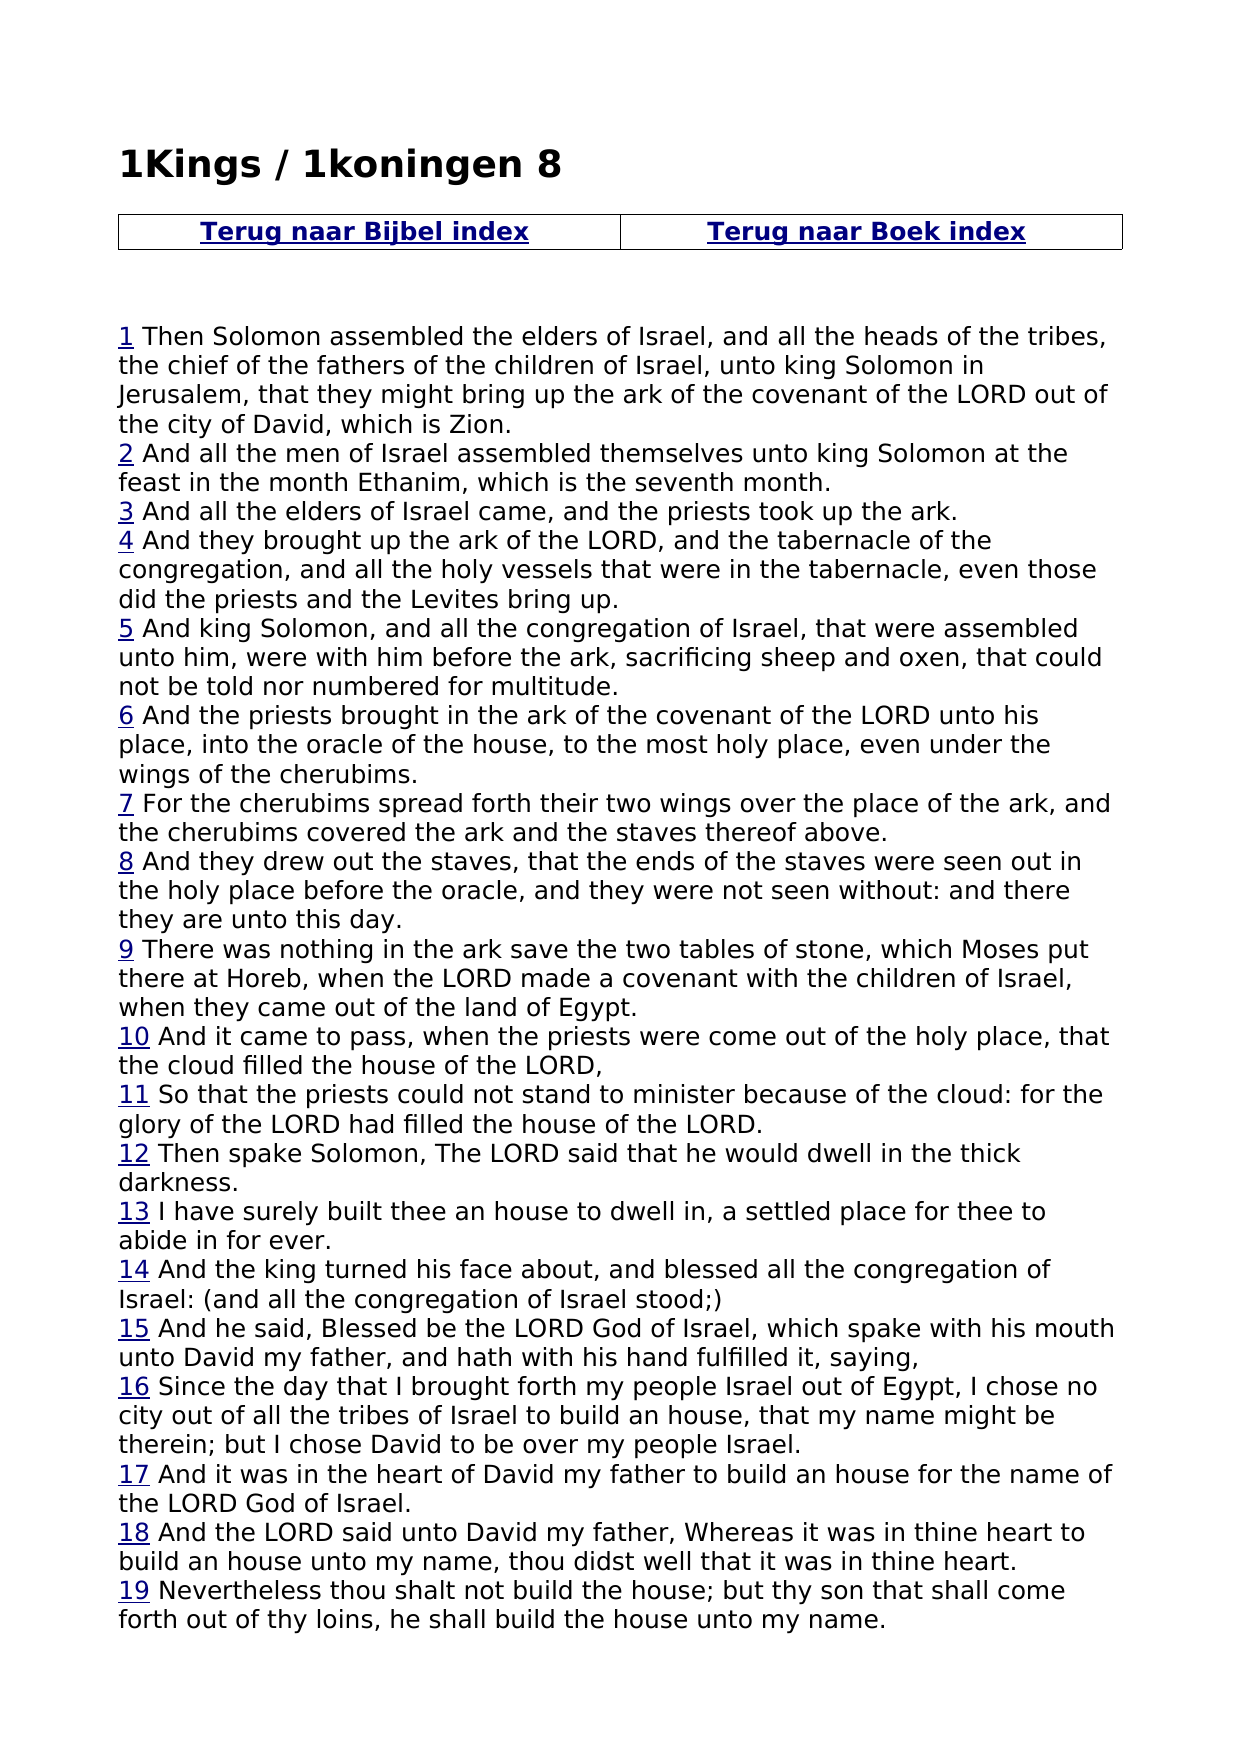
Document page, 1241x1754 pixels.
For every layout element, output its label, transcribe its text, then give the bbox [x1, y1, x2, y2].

text 1 Then Solomon assembled the elders of Israel, and all the heads of the tribes, the chief of the fathers of the children of Israel, unto king Solomon in Jerusalem, that they might bring up the ark of the covenant of the LORD out of the city of David, which is Zion. 2 And all the men of Israel assembled themselves unto king Solomon at the feast in the month Ethanim, which is the seventh month. 3 And all the elders of Israel came, and the priests took up the ark. 4 And they brought up the ark of the LORD, and the tabernacle of the congregation, and all the holy vessels that were in the tabernacle, even those did the priests and the Levites bring up. 5 And king Solomon, and all the congregation of Israel, that were assembled unto him, were with him before the ark, sacrificing sheep and oxen, that could not be told nor numbered for multitude. 6 And the priests brought in the ark of the covenant of the LORD unto his place, into the oracle of the house, to the most holy place, even under the wings of the cherubims. 7 For the cherubims spread forth their two wings over the place of the ark, and the cherubims covered the ark and the staves thereof above. 8 And they drew out the staves, that the ends of the staves were seen out in the holy place before the oracle, and they were not seen without: and there they are unto this day. 9 There was nothing in the ark save the two tables of stone, which Moses put there at Horeb, when the LORD made a covenant with the children of Israel, when they came out of the land of Egypt. 10 And it came to pass, when the priests were come out of the holy place, that the cloud filled the house of the LORD, 11 So that the priests could not stand to minister because of the cloud: for the glory of the LORD had filled the house of the LORD. 12 Then spake Solomon, The LORD said that he would dwell in the thick darkness. 13 I have surely built thee an house to dwell in, a settled place for thee to abide in for ever. 14 And the king turned his face about, and blessed all the congregation of Israel: (and all the congregation of Israel stood;) 15 And he said, Blessed be the LORD God of Israel, which spake with his mouth unto David my father, and hath with his hand fulfilled it, saying, 16 Since the day that I brought forth my people Israel out of Egypt, I chose no city out of all the tribes of Israel to build an house, that my name might be therein; but I chose David to be over my people Israel. 17 And it was in the heart of David my father to build an house for the name of the LORD God of Israel. 18 And the LORD said unto David my father, Whereas it was in thine heart to build an house unto my name, thou didst well that it was in thine heart. 19 Nevertheless thou shalt not build the house; but thy son that shall come forth out of thy loins, he shall build the house unto my name. [118, 264, 1122, 1635]
table_header Terug naar Boek index [621, 215, 1122, 249]
table_header Terug naar Bijbel index [119, 215, 620, 249]
subtitle 1Kings / 1koningen 8 [118, 143, 1122, 187]
